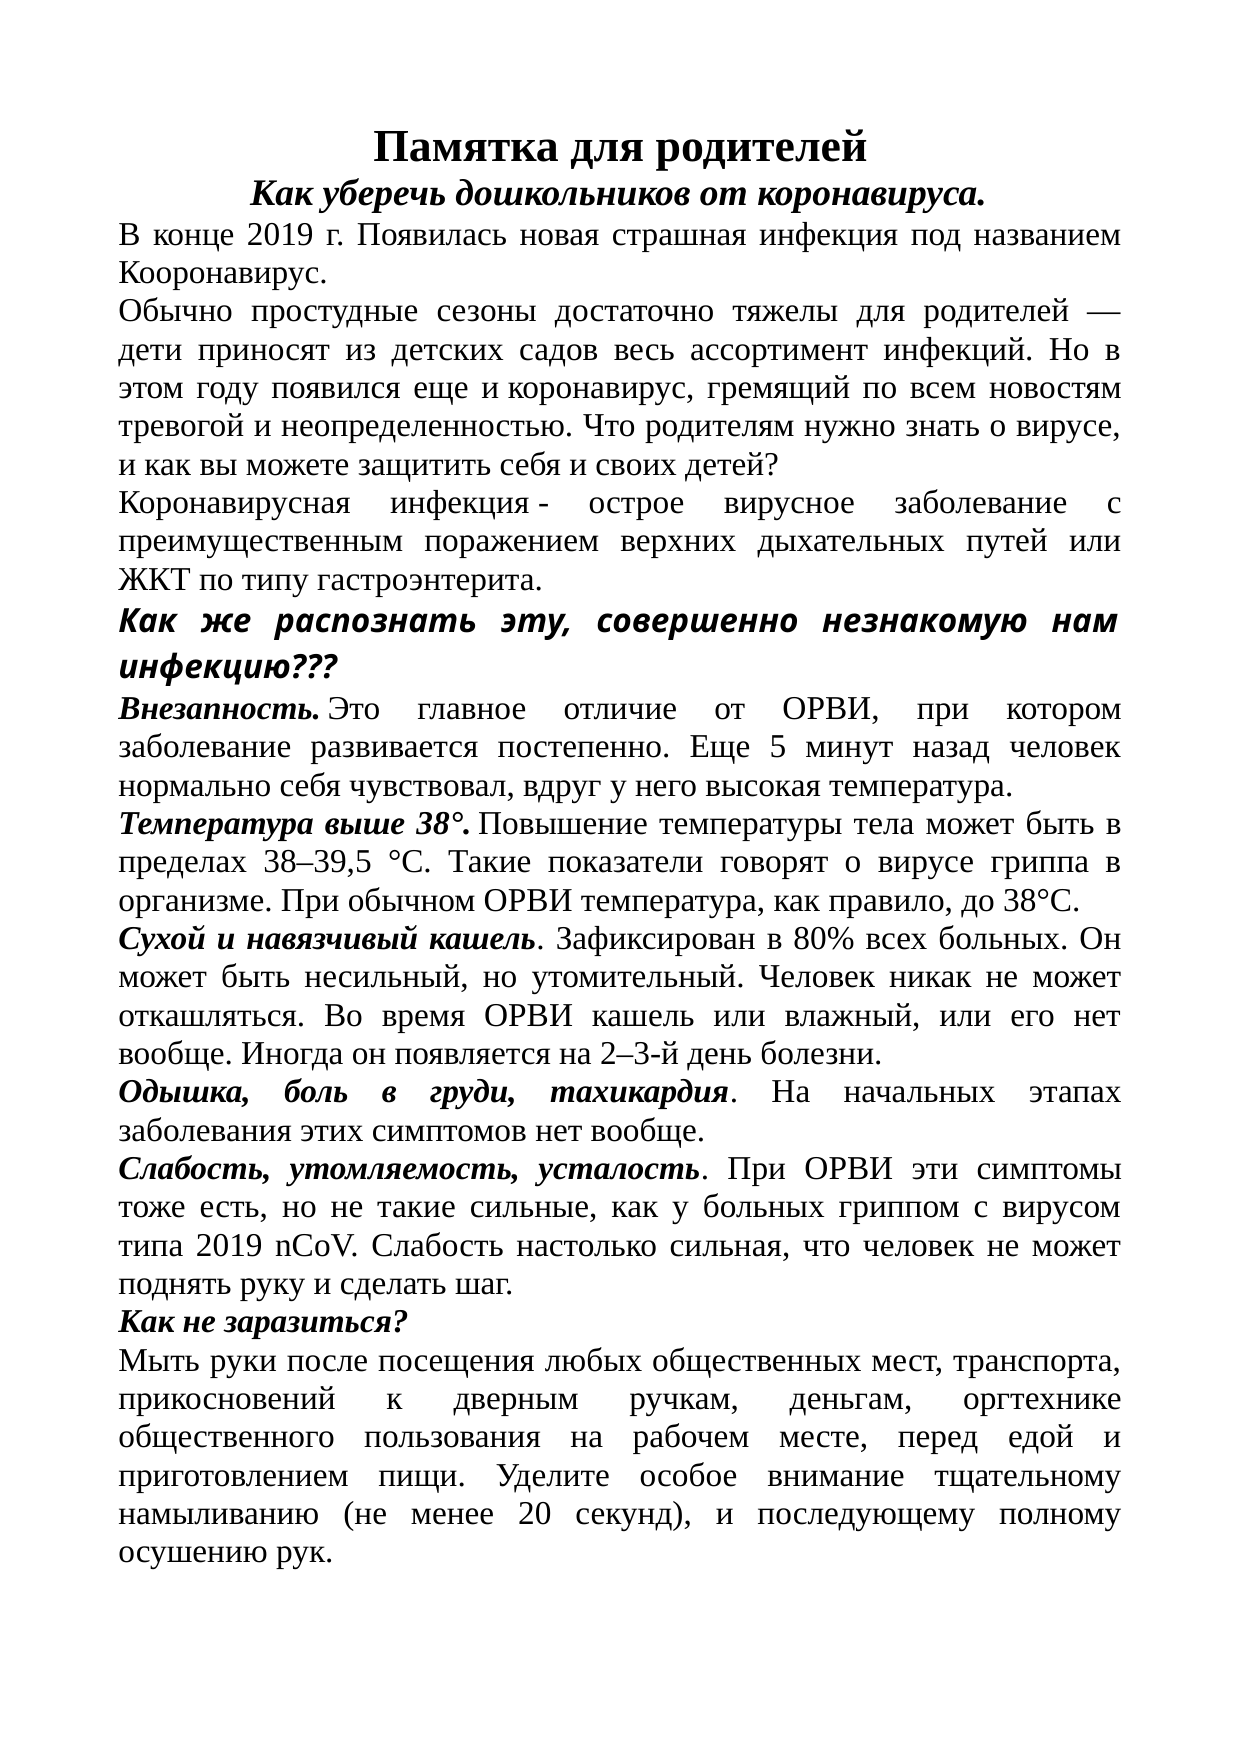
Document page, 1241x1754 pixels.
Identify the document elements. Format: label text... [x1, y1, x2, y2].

text Сухой и навязчивый кашель. Зафиксирован в 80% всех больных. Он может быть несильный, но утомительный. Человек никак не может откашляться. Во время ОРВИ кашель или влажный, или его нет вообще. Иногда он появляется на 2–3-й день болезни. [118, 918, 1122, 1071]
text В конце 2019 г. Появилась новая страшная инфекция под названием Кооронавирус. [118, 214, 1122, 291]
text Как же распознать эту, совершенно незнакомую нам инфекцию??? [118, 597, 1122, 688]
text Температура выше 38°. Повышение температуры тела может быть в пределах 38–39,5 °С. Такие показатели говорят о вирусе гриппа в организме. При обычном ОРВИ температура, как правило, до 38°С. [118, 803, 1122, 918]
text Одышка, боль в груди, тахикардия. На начальных этапах заболевания этих симптомов нет вообще. [118, 1071, 1122, 1148]
text Обычно простудные сезоны достаточно тяжелы для родителей — дети приносят из детских садов весь ассортимент инфекций. Но в этом году появился еще и коронавирус, гремящий по всем новостям тревогой и неопределенностью. Что родителям нужно знать о вирусе, и как вы можете защитить себя и своих детей? [118, 291, 1122, 482]
text Памятка для родителей [118, 118, 1122, 171]
text Коронавирусная инфекция - острое вирусное заболевание с преимущественным поражением верхних дыхательных путей или ЖКТ по типу гастроэнтерита. [118, 482, 1122, 597]
text Мыть руки после посещения любых общественных мест, транспорта, прикосновений к дверным ручкам, деньгам, оргтехнике общественного пользования на рабочем месте, перед едой и приготовлением пищи. Уделите особое внимание тщательному намыливанию (не менее 20 секунд), и последующему полному осушению рук. [118, 1340, 1122, 1570]
text Внезапность. Это главное отличие от ОРВИ, при котором заболевание развивается постепенно. Еще 5 минут назад человек нормально себя чувствовал, вдруг у него высокая температура. [118, 688, 1122, 803]
text Как не заразиться? [118, 1301, 1122, 1340]
text Слабость, утомляемость, усталость. При ОРВИ эти симптомы тоже есть, но не такие сильные, как у больных гриппом с вирусом типа 2019 nCoV. Слабость настолько сильная, что человек не может поднять руку и сделать шаг. [118, 1148, 1122, 1301]
text Как уберечь дошкольников от коронавируса. [118, 171, 1122, 214]
